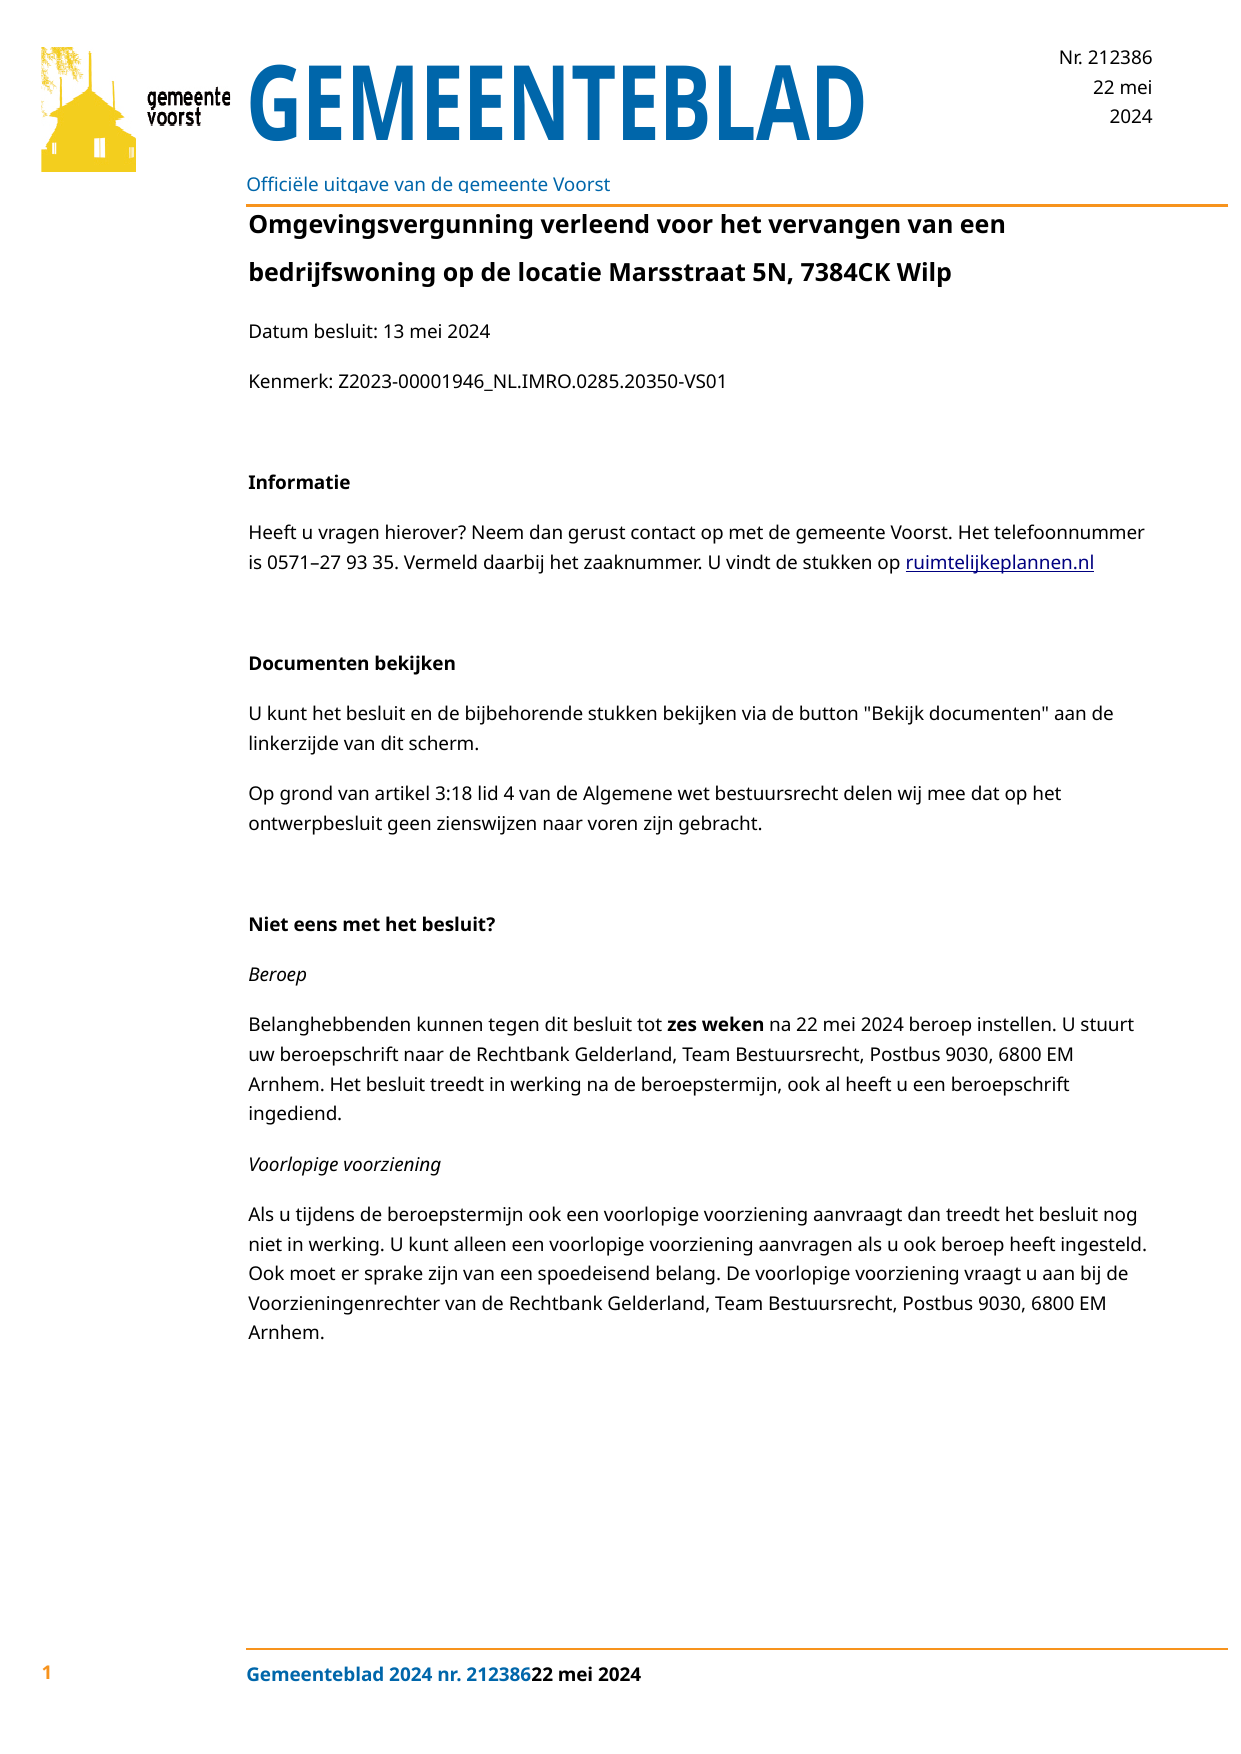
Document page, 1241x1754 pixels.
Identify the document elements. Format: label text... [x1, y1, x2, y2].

text Datum besluit: 13 mei 2024 [248, 318, 1152, 344]
text Op grond van artikel 3:18 lid 4 van de Algemene wet bestuursrecht delen wij mee dat op het ontwerpbesluit geen zienswijzen naar voren zijn gebracht. [248, 780, 1152, 836]
text Heeft u vragen hierover? Neem dan gerust contact op met de gemeente Voorst. Het telefoonnummer is 0571–27 93 35. Vermeld daarbij het zaaknummer. U vindt de stukken op ruimtelijkeplannen.nl [248, 519, 1152, 575]
text Voorlopige voorziening [248, 1151, 1152, 1177]
picture [41, 47, 231, 172]
text Informatie [248, 469, 1152, 495]
text U kunt het besluit en de bijbehorende stukken bekijken via de button "Bekijk documenten" aan de linkerzijde van dit scherm. [248, 700, 1152, 756]
text Omgevingsvergunning verleend voor het vervangen van een bedrijfswoning op de locatie Marsstraat 5N, 7384CK Wilp [248, 207, 1152, 288]
text Niet eens met het besluit? [248, 911, 1152, 937]
text Documenten bekijken [248, 650, 1152, 676]
text Beroep [248, 961, 1152, 987]
text Kenmerk: Z2023-00001946_NL.IMRO.0285.20350-VS01 [248, 368, 1152, 394]
text Als u tijdens de beroepstermijn ook een voorlopige voorziening aanvraagt dan treedt het besluit nog niet in werking. U kunt alleen een voorlopige voorziening aanvragen als u ook beroep heeft ingesteld. Ook moet er sprake zijn van een spoedeisend belang. De voorlopige voorziening vraagt u aan bij de Voorzieningenrechter van de Rechtbank Gelderland, Team Bestuursrecht, Postbus 9030, 6800 EM Arnhem. [248, 1201, 1152, 1345]
text Belanghebbenden kunnen tegen dit besluit tot zes weken na 22 mei 2024 beroep instellen. U stuurt uw beroepschrift naar de Rechtbank Gelderland, Team Bestuursrecht, Postbus 9030, 6800 EM Arnhem. Het besluit treedt in werking na de beroepstermijn, ook al heeft u een beroepschrift ingediend. [248, 1012, 1152, 1126]
